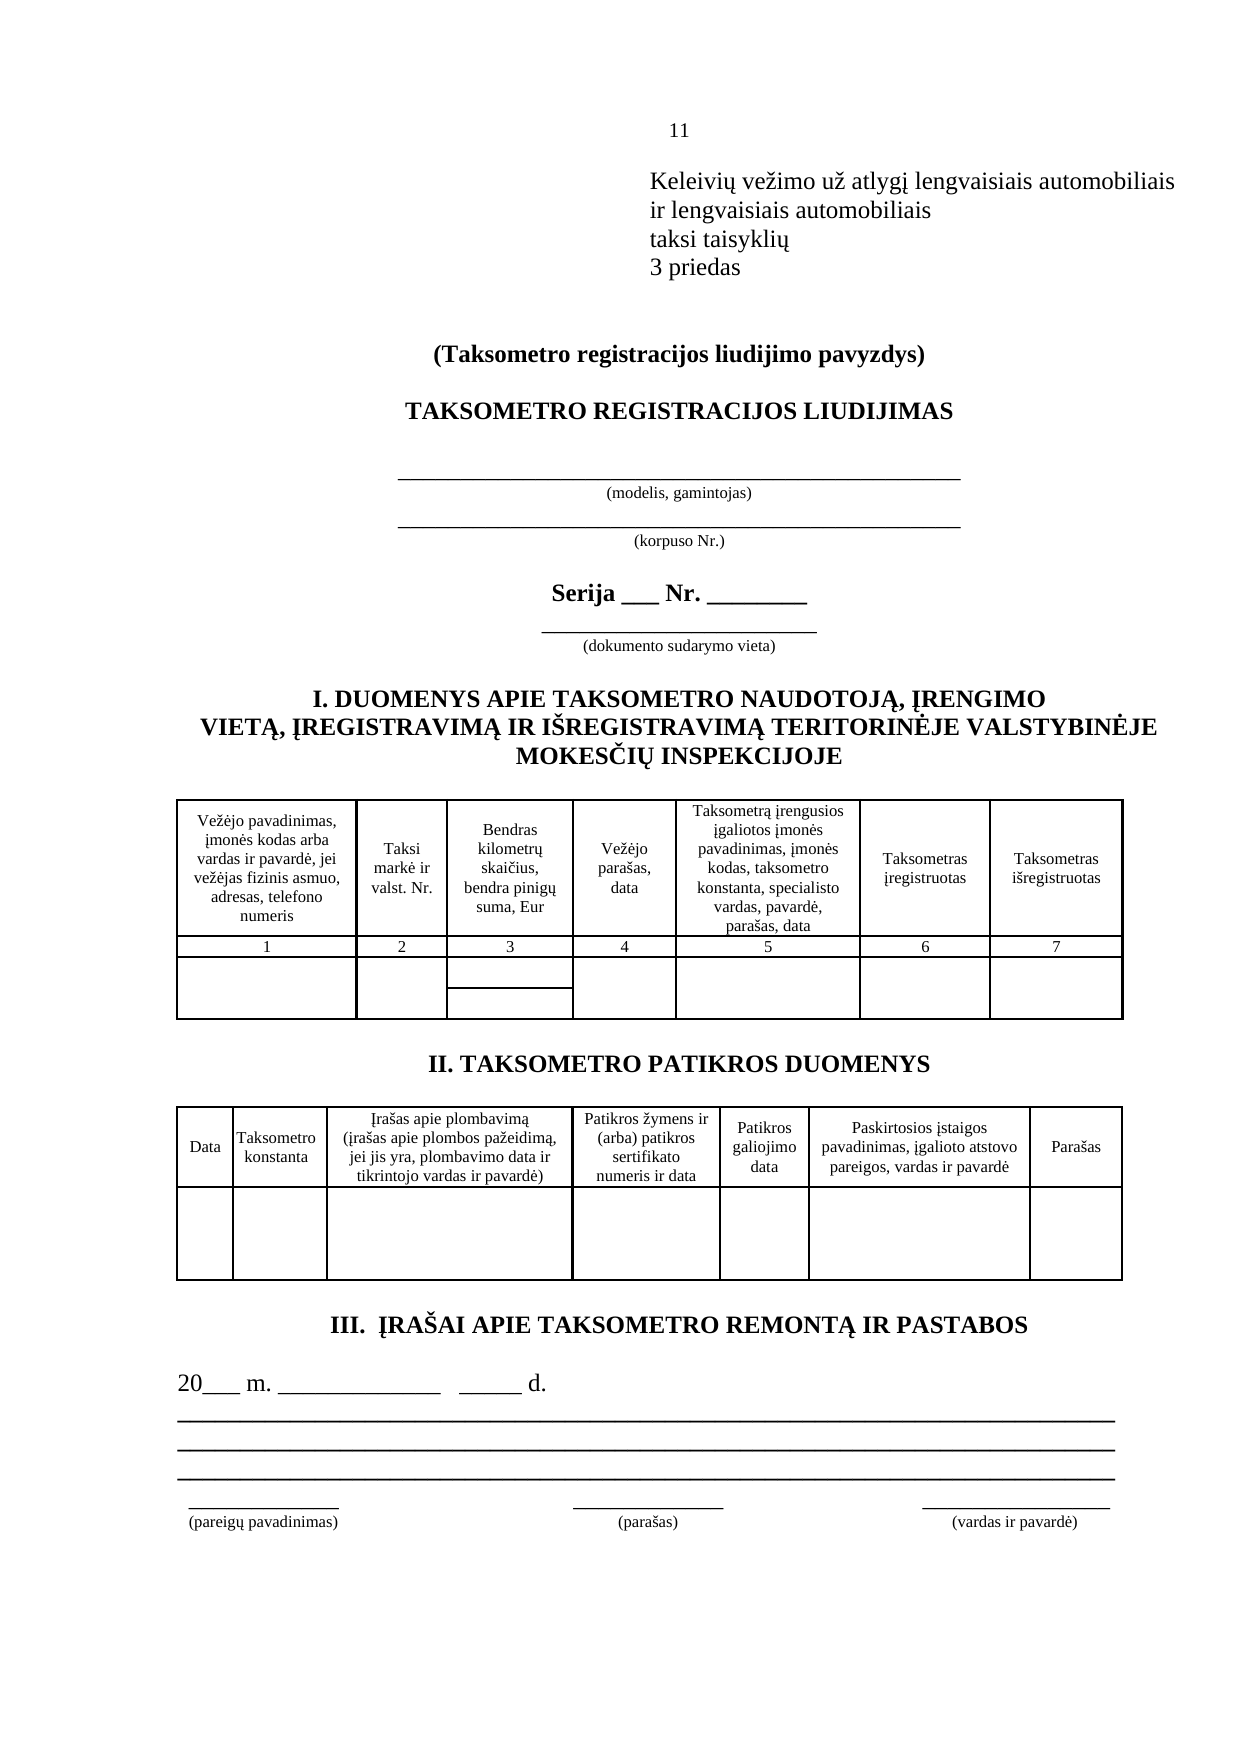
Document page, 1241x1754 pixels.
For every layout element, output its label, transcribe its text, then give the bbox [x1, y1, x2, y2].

table_cell [178, 958, 355, 1018]
table_header Paskirtosios įstaigos pavadinimas, įgalioto atstovo pareigos, vardas ir pavardė [810, 1108, 1029, 1186]
table_cell [448, 989, 572, 1018]
table_header Taksometro konstanta [234, 1108, 326, 1186]
table_header Data [178, 1108, 232, 1186]
table_cell [810, 1188, 1029, 1279]
text taksi taisyklių [649, 224, 1181, 252]
table_header ____________ (parašas) [491, 1483, 806, 1531]
text ___________________________________________________________________________ [177, 1454, 1200, 1483]
table_cell [234, 1188, 326, 1279]
table_cell 7 [991, 937, 1121, 956]
text (modelis, gamintojas) [177, 482, 1181, 502]
table_header Parašas [1031, 1108, 1121, 1186]
text ______________________ [177, 607, 1181, 636]
text ___________________________________________________________________________ [177, 1425, 1200, 1454]
table_cell [178, 1188, 232, 1279]
table_header Taksometras įregistruotas [861, 801, 989, 935]
table_header Taksometras išregistruotas [991, 801, 1121, 935]
text I. DUOMENYS APIE TAKSOMETRO NAUDOTOJĄ, ĮRENGIMO VIETĄ, ĮREGISTRAVIMĄ IR IŠREGISTRAVIMĄ TERITORINĖJE VALSTYBINĖJE MOKESČIŲ INSPEKCIJOJE [177, 684, 1181, 770]
table_header Taksi markė ir valst. Nr. [358, 801, 446, 935]
table_cell [721, 1188, 808, 1279]
table_cell [1031, 1188, 1121, 1279]
table_header Taksometrą įrengusios įgaliotos įmonės pavadinimas, įmonės kodas, taksometro konstanta, specialisto vardas, pavardė, parašas, data [677, 801, 859, 935]
table_cell 6 [861, 937, 989, 956]
table_header _______________ (vardas ir pavardė) [806, 1483, 1122, 1531]
text TAKSOMETRO REGISTRACIJOS LIUDIJIMAS [177, 396, 1181, 425]
table_header ____________ (pareigų pavadinimas) [177, 1483, 491, 1531]
text II. TAKSOMETRO PATIKROS DUOMENYS [177, 1049, 1181, 1077]
table_cell 2 [358, 937, 446, 956]
table_header Patikros galiojimo data [721, 1108, 808, 1186]
table_cell [574, 958, 675, 1018]
text _____________________________________________ [177, 454, 1181, 482]
table_cell [991, 958, 1121, 1018]
table_header Vežėjo pavadinimas, įmonės kodas arba vardas ir pavardė, jei vežėjas fizinis asmuo, adresas, telefono numeris [178, 801, 355, 935]
table_cell [448, 958, 572, 987]
text (korpuso Nr.) [177, 530, 1181, 549]
text 3 priedas [649, 252, 1181, 281]
text 20___ m. _____________ _____ d. [177, 1368, 1200, 1396]
table_cell [677, 958, 859, 1018]
text (Taksometro registracijos liudijimo pavyzdys) [177, 339, 1181, 367]
table_cell 3 [448, 937, 572, 956]
table_header Bendras kilometrų skaičius, bendra pinigų suma, Eur [448, 801, 572, 935]
table_cell [861, 958, 989, 1018]
table_header Vežėjo parašas, data [574, 801, 675, 935]
text Serija ___ Nr. ________ [177, 578, 1181, 607]
text III. ĮRAŠAI APIE TAKSOMETRO REMONTĄ IR PASTABOS [177, 1310, 1181, 1339]
table_cell 5 [677, 937, 859, 956]
table_cell [358, 958, 446, 1018]
table_cell 4 [574, 937, 675, 956]
table_cell [574, 1188, 719, 1279]
table_header Patikros žymens ir (arba) patikros sertifikato numeris ir data [574, 1108, 719, 1186]
text _____________________________________________ [177, 502, 1181, 530]
text (dokumento sudarymo vieta) [177, 636, 1181, 655]
table_cell 1 [178, 937, 355, 956]
table_cell [328, 1188, 571, 1279]
text Keleivių vežimo už atlygį lengvaisiais automobiliais ir lengvaisiais automobiliais [649, 166, 1181, 224]
table_header Įrašas apie plombavimą (įrašas apie plombos pažeidimą, jei jis yra, plombavimo data ir tikrintojo vardas ir pavardė) [328, 1108, 571, 1186]
text ___________________________________________________________________________ [177, 1396, 1200, 1425]
